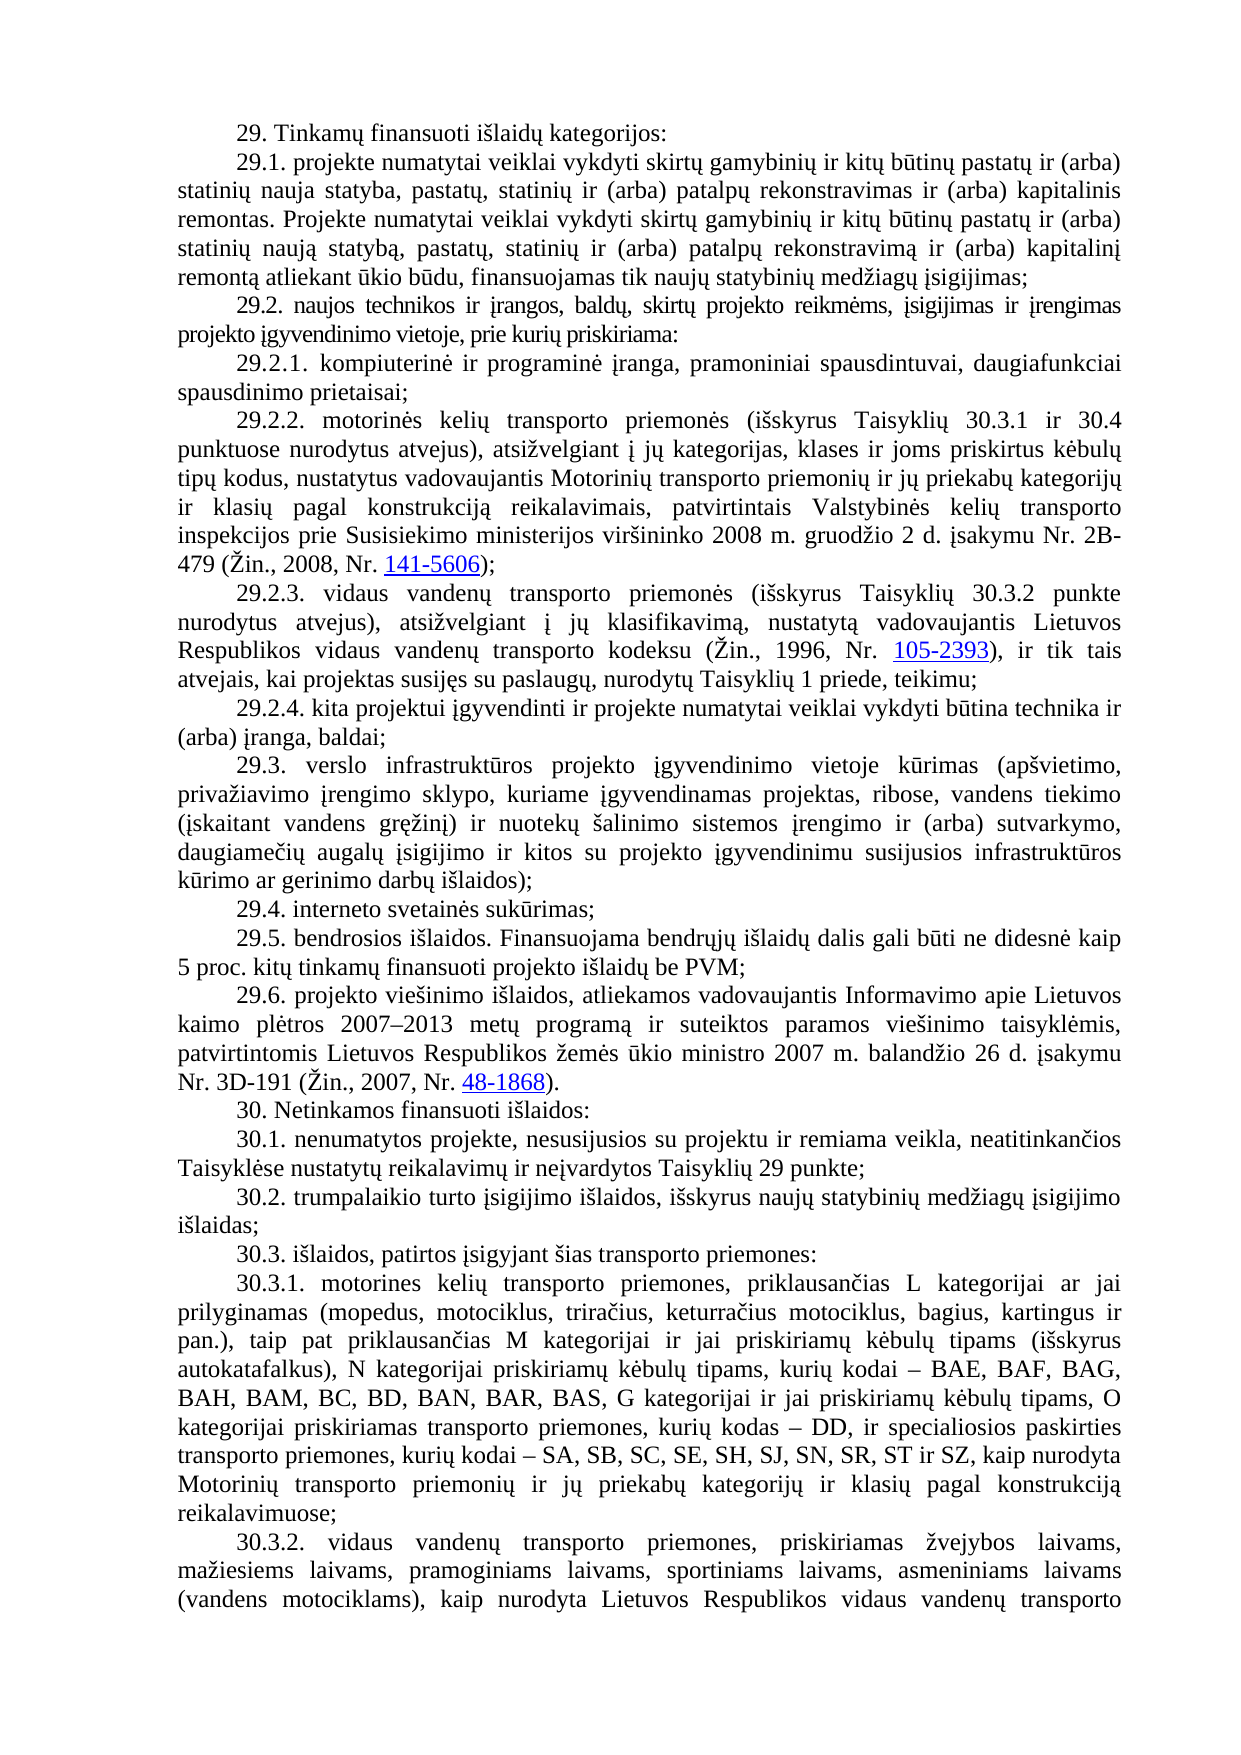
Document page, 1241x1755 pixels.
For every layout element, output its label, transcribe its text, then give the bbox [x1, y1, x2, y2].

text 30. Netinkamos finansuoti išlaidos: [177, 1096, 1122, 1124]
text 29. Tinkamų finansuoti išlaidų kategorijos: [177, 118, 1122, 147]
text 29.5. bendrosios išlaidos. Finansuojama bendrųjų išlaidų dalis gali būti ne didesnė kaip 5 proc. kitų tinkamų finansuoti projekto išlaidų be PVM; [177, 923, 1122, 981]
text 29.1. projekte numatytai veiklai vykdyti skirtų gamybinių ir kitų būtinų pastatų ir (arba) statinių nauja statyba, pastatų, statinių ir (arba) patalpų rekonstravimas ir (arba) kapitalinis remontas. Projekte numatytai veiklai vykdyti skirtų gamybinių ir kitų būtinų pastatų ir (arba) statinių naują statybą, pastatų, statinių ir (arba) patalpų rekonstravimą ir (arba) kapitalinį remontą atliekant ūkio būdu, finansuojamas tik naujų statybinių medžiagų įsigijimas; [177, 147, 1122, 291]
text 30.1. nenumatytos projekte, nesusijusios su projektu ir remiama veikla, neatitinkančios Taisyklėse nustatytų reikalavimų ir neįvardytos Taisyklių 29 punkte; [177, 1124, 1122, 1182]
text 29.2.4. kita projektui įgyvendinti ir projekte numatytai veiklai vykdyti būtina technika ir (arba) įranga, baldai; [177, 693, 1122, 751]
text 29.2. naujos technikos ir įrangos, baldų, skirtų projekto reikmėms, įsigijimas ir įrengimas projekto įgyvendinimo vietoje, prie kurių priskiriama: [177, 291, 1122, 348]
text 30.3. išlaidos, patirtos įsigyjant šias transporto priemones: [177, 1239, 1122, 1268]
text 30.2. trumpalaikio turto įsigijimo išlaidos, išskyrus naujų statybinių medžiagų įsigijimo išlaidas; [177, 1182, 1122, 1239]
text 30.3.2. vidaus vandenų transporto priemones, priskiriamas žvejybos laivams, mažiesiems laivams, pramoginiams laivams, sportiniams laivams, asmeniniams laivams (vandens motociklams), kaip nurodyta Lietuvos Respublikos vidaus vandenų transporto [177, 1527, 1122, 1613]
text 30.3.1. motorines kelių transporto priemones, priklausančias L kategorijai ar jai prilyginamas (mopedus, motociklus, triračius, keturračius motociklus, bagius, kartingus ir pan.), taip pat priklausančias M kategorijai ir jai priskiriamų kėbulų tipams (išskyrus autokatafalkus), N kategorijai priskiriamų kėbulų tipams, kurių kodai – BAE, BAF, BAG, BAH, BAM, BC, BD, BAN, BAR, BAS, G kategorijai ir jai priskiriamų kėbulų tipams, O kategorijai priskiriamas transporto priemones, kurių kodas – DD, ir specialiosios paskirties transporto priemones, kurių kodai – SA, SB, SC, SE, SH, SJ, SN, SR, ST ir SZ, kaip nurodyta Motorinių transporto priemonių ir jų priekabų kategorijų ir klasių pagal konstrukciją reikalavimuose; [177, 1268, 1122, 1527]
text 29.4. interneto svetainės sukūrimas; [177, 894, 1122, 923]
text 29.2.2. motorinės kelių transporto priemonės (išskyrus Taisyklių 30.3.1 ir 30.4 punktuose nurodytus atvejus), atsižvelgiant į jų kategorijas, klases ir joms priskirtus kėbulų tipų kodus, nustatytus vadovaujantis Motorinių transporto priemonių ir jų priekabų kategorijų ir klasių pagal konstrukciją reikalavimais, patvirtintais Valstybinės kelių transporto inspekcijos prie Susisiekimo ministerijos viršininko 2008 m. gruodžio 2 d. įsakymu Nr. 2B-479 (Žin., 2008, Nr. 141-5606); [177, 406, 1122, 578]
text 29.2.3. vidaus vandenų transporto priemonės (išskyrus Taisyklių 30.3.2 punkte nurodytus atvejus), atsižvelgiant į jų klasifikavimą, nustatytą vadovaujantis Lietuvos Respublikos vidaus vandenų transporto kodeksu (Žin., 1996, Nr. 105-2393), ir tik tais atvejais, kai projektas susijęs su paslaugų, nurodytų Taisyklių 1 priede, teikimu; [177, 578, 1122, 693]
text 29.3. verslo infrastruktūros projekto įgyvendinimo vietoje kūrimas (apšvietimo, privažiavimo įrengimo sklypo, kuriame įgyvendinamas projektas, ribose, vandens tiekimo (įskaitant vandens gręžinį) ir nuotekų šalinimo sistemos įrengimo ir (arba) sutvarkymo, daugiamečių augalų įsigijimo ir kitos su projekto įgyvendinimu susijusios infrastruktūros kūrimo ar gerinimo darbų išlaidos); [177, 751, 1122, 894]
text 29.2.1. kompiuterinė ir programinė įranga, pramoniniai spausdintuvai, daugiafunkciai spausdinimo prietaisai; [177, 348, 1122, 406]
text 29.6. projekto viešinimo išlaidos, atliekamos vadovaujantis Informavimo apie Lietuvos kaimo plėtros 2007–2013 metų programą ir suteiktos paramos viešinimo taisyklėmis, patvirtintomis Lietuvos Respublikos žemės ūkio ministro 2007 m. balandžio 26 d. įsakymu Nr. 3D-191 (Žin., 2007, Nr. 48-1868). [177, 981, 1122, 1096]
